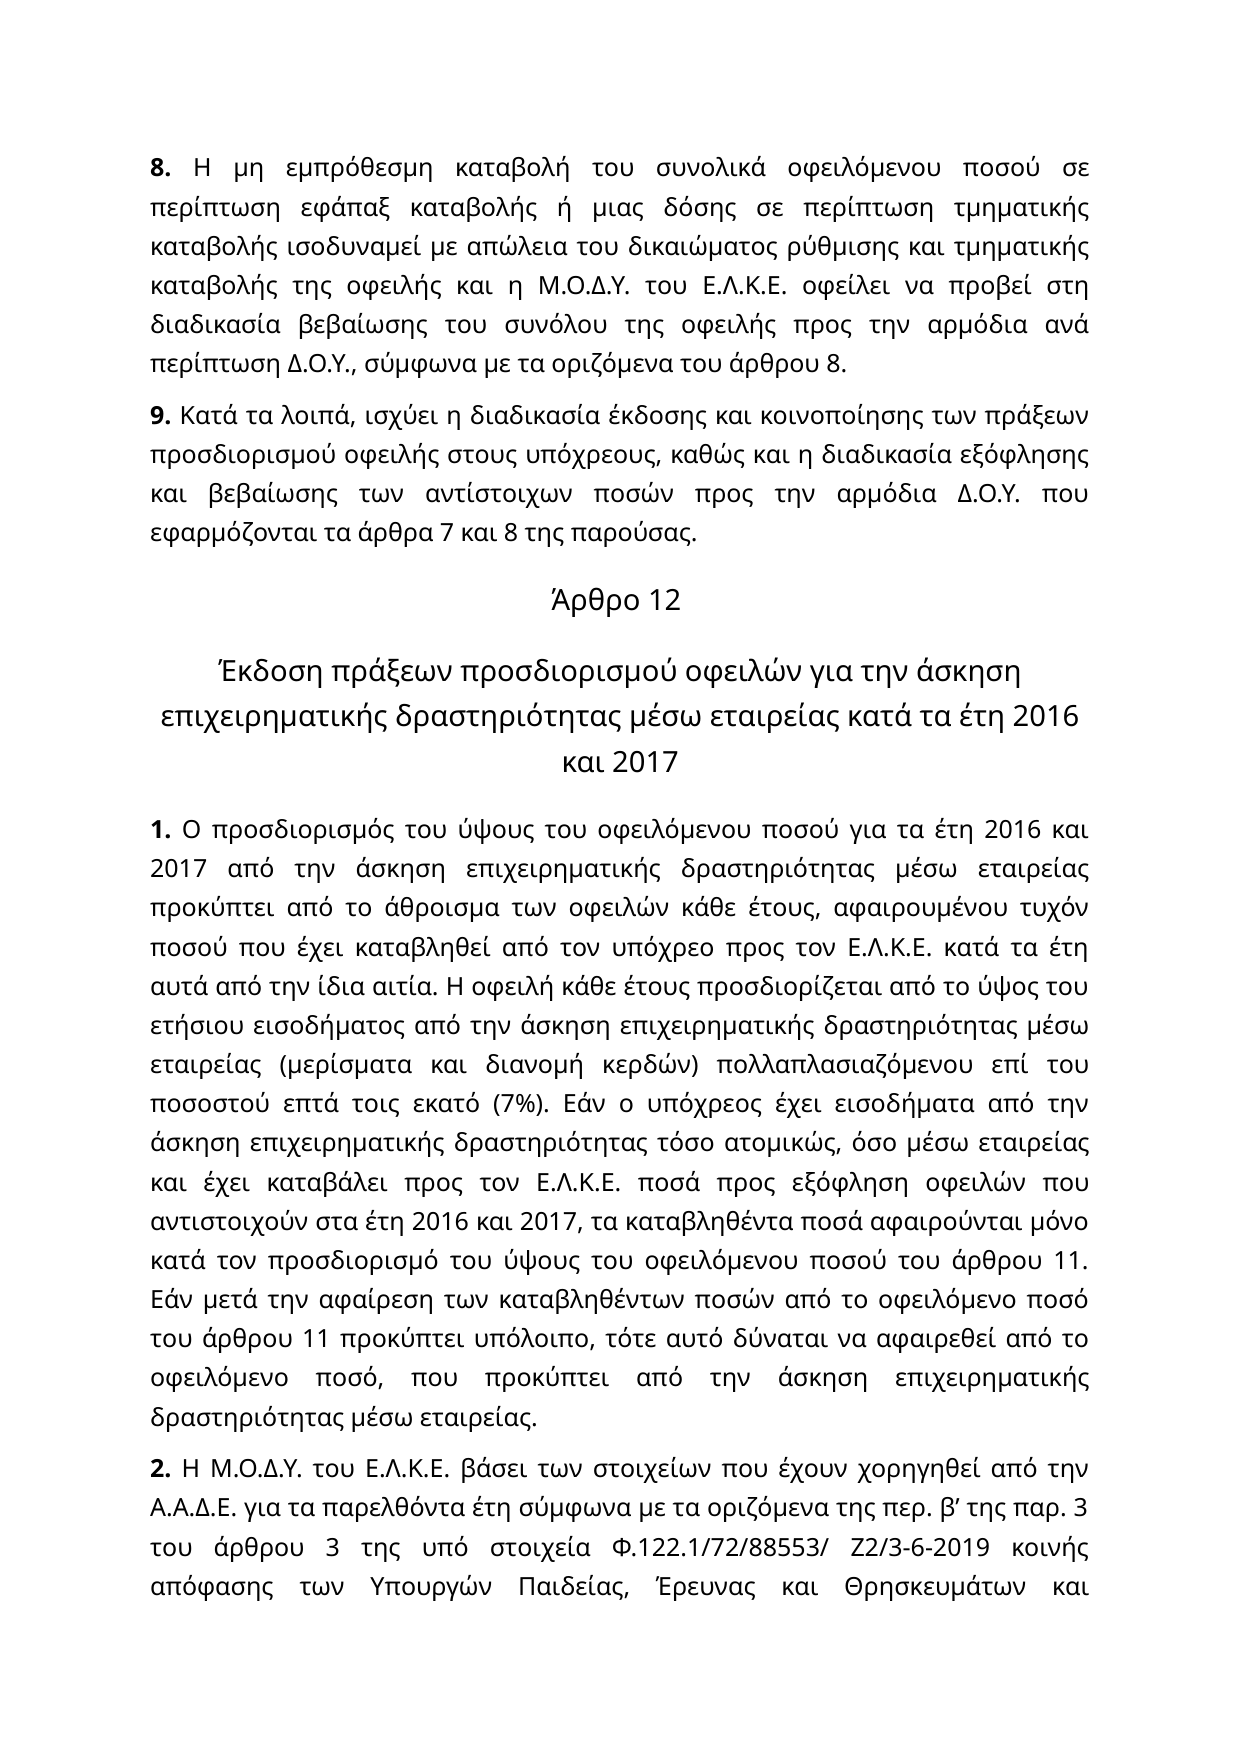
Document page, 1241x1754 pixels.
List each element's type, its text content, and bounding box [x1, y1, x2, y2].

text 8. Η μη εμπρόθεσμη καταβολή του συνολικά οφειλόμενου ποσού σε περίπτωση εφάπαξ καταβολής ή μιας δόσης σε περίπτωση τμηματικής καταβολής ισοδυναμεί με απώλεια του δικαιώματος ρύθμισης και τμηματικής καταβολής της οφειλής και η Μ.Ο.Δ.Υ. του Ε.Λ.Κ.Ε. οφείλει να προβεί στη διαδικασία βεβαίωσης του συνόλου της οφειλής προς την αρμόδια ανά περίπτωση Δ.Ο.Υ., σύμφωνα με τα οριζόμενα του άρθρου 8. [150, 150, 1090, 380]
text 2. Η Μ.Ο.Δ.Υ. του Ε.Λ.Κ.Ε. βάσει των στοιχείων που έχουν χορηγηθεί από την Α.Α.Δ.Ε. για τα παρελθόντα έτη σύμφωνα με τα οριζόμενα της περ. β’ της παρ. 3 του άρθρου 3 της υπό στοιχεία Φ.122.1/72/88553/ Ζ2/3-6-2019 κοινής απόφασης των Υπουργών Παιδείας, Έρευνας και Θρησκευμάτων και [150, 1451, 1090, 1602]
subtitle Άρθρο 12 [150, 579, 1090, 619]
text 9. Κατά τα λοιπά, ισχύει η διαδικασία έκδοσης και κοινοποίησης των πράξεων προσδιορισμού οφειλής στους υπόχρεους, καθώς και η διαδικασία εξόφλησης και βεβαίωσης των αντίστοιχων ποσών προς την αρμόδια Δ.Ο.Υ. που εφαρμόζονται τα άρθρα 7 και 8 της παρούσας. [150, 397, 1090, 549]
text 1. Ο προσδιορισμός του ύψους του οφειλόμενου ποσού για τα έτη 2016 και 2017 από την άσκηση επιχειρηματικής δραστηριότητας μέσω εταιρείας προκύπτει από το άθροισμα των οφειλών κάθε έτους, αφαιρουμένου τυχόν ποσού που έχει καταβληθεί από τον υπόχρεο προς τον Ε.Λ.Κ.Ε. κατά τα έτη αυτά από την ίδια αιτία. Η οφειλή κάθε έτους προσδιορίζεται από το ύψος του ετήσιου εισοδήματος από την άσκηση επιχειρηματικής δραστηριότητας μέσω εταιρείας (μερίσματα και διανομή κερδών) πολλαπλασιαζόμενου επί του ποσοστού επτά τοις εκατό (7%). Εάν ο υπόχρεος έχει εισοδήματα από την άσκηση επιχειρηματικής δραστηριότητας τόσο ατομικώς, όσο μέσω εταιρείας και έχει καταβάλει προς τον Ε.Λ.Κ.Ε. ποσά προς εξόφληση οφειλών που αντιστοιχούν στα έτη 2016 και 2017, τα καταβληθέντα ποσά αφαιρούνται μόνο κατά τον προσδιορισμό του ύψους του οφειλόμενου ποσού του άρθρου 11. Εάν μετά την αφαίρεση των καταβληθέντων ποσών από το οφειλόμενο ποσό του άρθρου 11 προκύπτει υπόλοιπο, τότε αυτό δύναται να αφαιρεθεί από το οφειλόμενο ποσό, που προκύπτει από την άσκηση επιχειρηματικής δραστηριότητας μέσω εταιρείας. [150, 812, 1090, 1433]
subtitle Έκδοση πράξεων προσδιορισμού οφειλών για την άσκηση επιχειρηματικής δραστηριότητας μέσω εταιρείας κατά τα έτη 2016 και 2017 [150, 650, 1090, 781]
